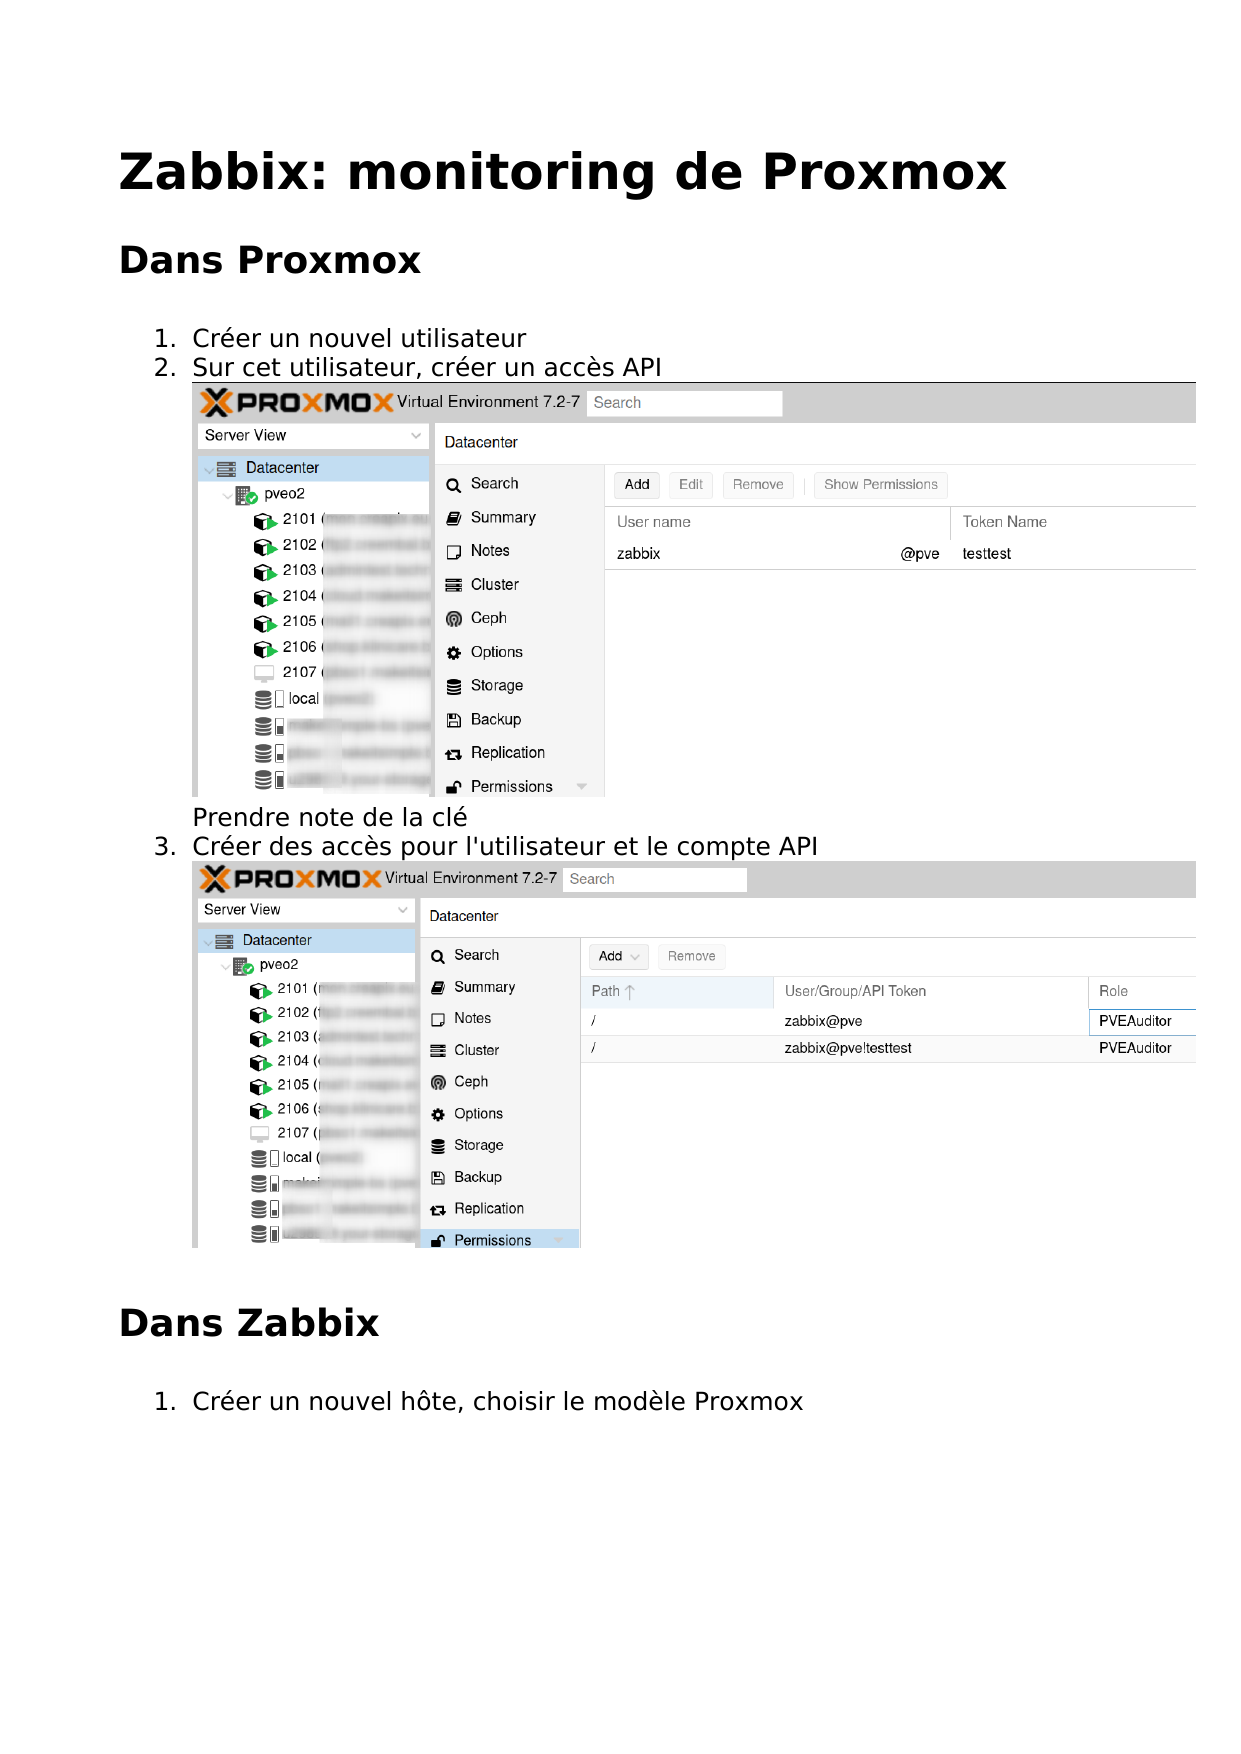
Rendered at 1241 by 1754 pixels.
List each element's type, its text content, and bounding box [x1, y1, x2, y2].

list Créer un nouvel utilisateur [177, 324, 1122, 354]
subtitle Dans Zabbix [118, 1302, 1122, 1345]
subtitle Dans Proxmox [118, 239, 1122, 282]
subtitle Zabbix: monitoring de Proxmox [118, 143, 1122, 201]
picture [192, 861, 1196, 1248]
list Créer un nouvel hôte, choisir le modèle Proxmox [177, 1387, 1122, 1416]
list Créer des accès pour l'utilisateur et le compte API [177, 832, 1122, 1247]
list Sur cet utilisateur, créer un accès API Prendre note de la clé [177, 354, 1122, 832]
picture [192, 382, 1196, 797]
